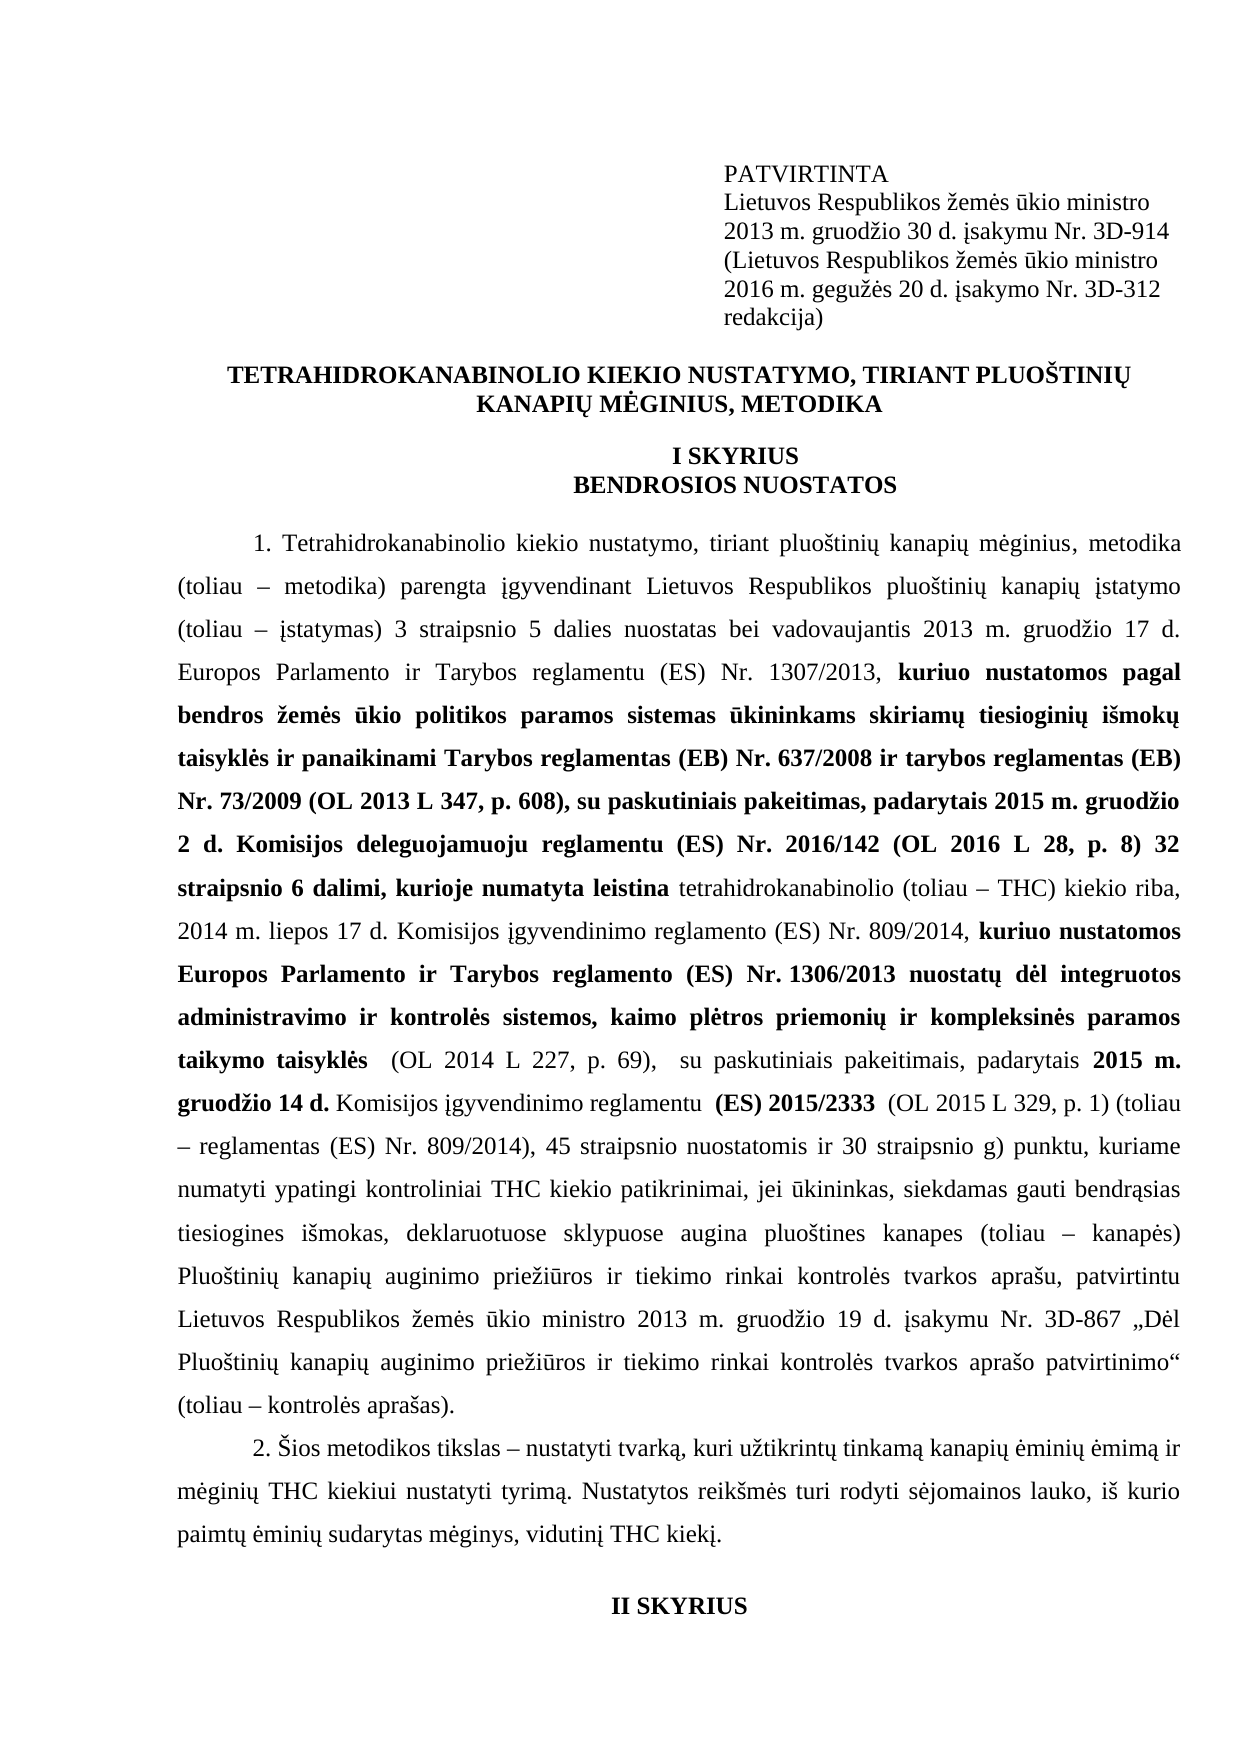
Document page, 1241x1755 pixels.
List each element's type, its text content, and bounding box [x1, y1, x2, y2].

text 2016 m. gegužės 20 d. įsakymo Nr. 3D-312 [723, 274, 1181, 302]
text TETRAHIDROKANABINOLIO KIEKIO NUSTATYMO, TIRIANT PLUOŠTINIŲ KANAPIŲ MĖGINIUS, METODIKA [177, 360, 1181, 417]
text 2. Šios metodikos tikslas – nustatyti tvarką, kuri užtikrintų tinkamą kanapių ėminių ėmimą ir mėginių THC kiekiui nustatyti tyrimą. Nustatytos reikšmės turi rodyti sėjomainos lauko, iš kurio paimtų ėminių sudarytas mėginys, vidutinį THC kiekį. [177, 1433, 1181, 1548]
text 2013 m. gruodžio 30 d. įsakymu Nr. 3D-914 [723, 216, 1181, 245]
text redakcija) [723, 302, 1181, 331]
text BENDROSIOS NUOSTATOS [289, 470, 1181, 499]
text 1. Tetrahidrokanabinolio kiekio nustatymo, tiriant pluoštinių kanapių mėginius, metodika (toliau – metodika) parengta įgyvendinant Lietuvos Respublikos pluoštinių kanapių įstatymo (toliau – įstatymas) 3 straipsnio 5 dalies nuostatas bei vadovaujantis 2013 m. gruodžio 17 d. Europos Parlamento ir Tarybos reglamentu (ES) Nr. 1307/2013, kuriuo nustatomos pagal bendros žemės ūkio politikos paramos sistemas ūkininkams skiriamų tiesioginių išmokų taisyklės ir panaikinami Tarybos reglamentas (EB) Nr. 637/2008 ir tarybos reglamentas (EB) Nr. 73/2009 (OL 2013 L 347, p. 608), su paskutiniais pakeitimas, padarytais 2015 m. gruodžio 2 d. Komisijos deleguojamuoju reglamentu (ES) Nr. 2016/142 (OL 2016 L 28, p. 8) 32 straipsnio 6 dalimi, kurioje numatyta leistina tetrahidrokanabinolio (toliau – THC) kiekio riba, 2014 m. liepos 17 d. Komisijos įgyvendinimo reglamento (ES) Nr. 809/2014, kuriuo nustatomos Europos Parlamento ir Tarybos reglamento (ES) Nr. 1306/2013 nuostatų dėl integruotos administravimo ir kontrolės sistemos, kaimo plėtros priemonių ir kompleksinės paramos taikymo taisyklės (OL 2014 L 227, p. 69), su paskutiniais pakeitimais, padarytais 2015 m. gruodžio 14 d. Komisijos įgyvendinimo reglamentu (ES) 2015/2333 (OL 2015 L 329, p. 1) (toliau – reglamentas (ES) Nr. 809/2014), 45 straipsnio nuostatomis ir 30 straipsnio g) punktu, kuriame numatyti ypatingi kontroliniai THC kiekio patikrinimai, jei ūkininkas, siekdamas gauti bendrąsias tiesiogines išmokas, deklaruotuose sklypuose augina pluoštines kanapes (toliau – kanapės) Pluoštinių kanapių auginimo priežiūros ir tiekimo rinkai kontrolės tvarkos aprašu, patvirtintu Lietuvos Respublikos žemės ūkio ministro 2013 m. gruodžio 19 d. įsakymu Nr. 3D-867 „Dėl Pluoštinių kanapių auginimo priežiūros ir tiekimo rinkai kontrolės tvarkos aprašo patvirtinimo“ (toliau – kontrolės aprašas). [177, 528, 1181, 1419]
text II skyrius [177, 1591, 1181, 1620]
text I SKYRIUS [289, 441, 1181, 470]
text (Lietuvos Respublikos žemės ūkio ministro [723, 245, 1181, 274]
text Lietuvos Respublikos žemės ūkio ministro [723, 187, 1181, 216]
text PATVIRTINTA [723, 159, 1181, 187]
